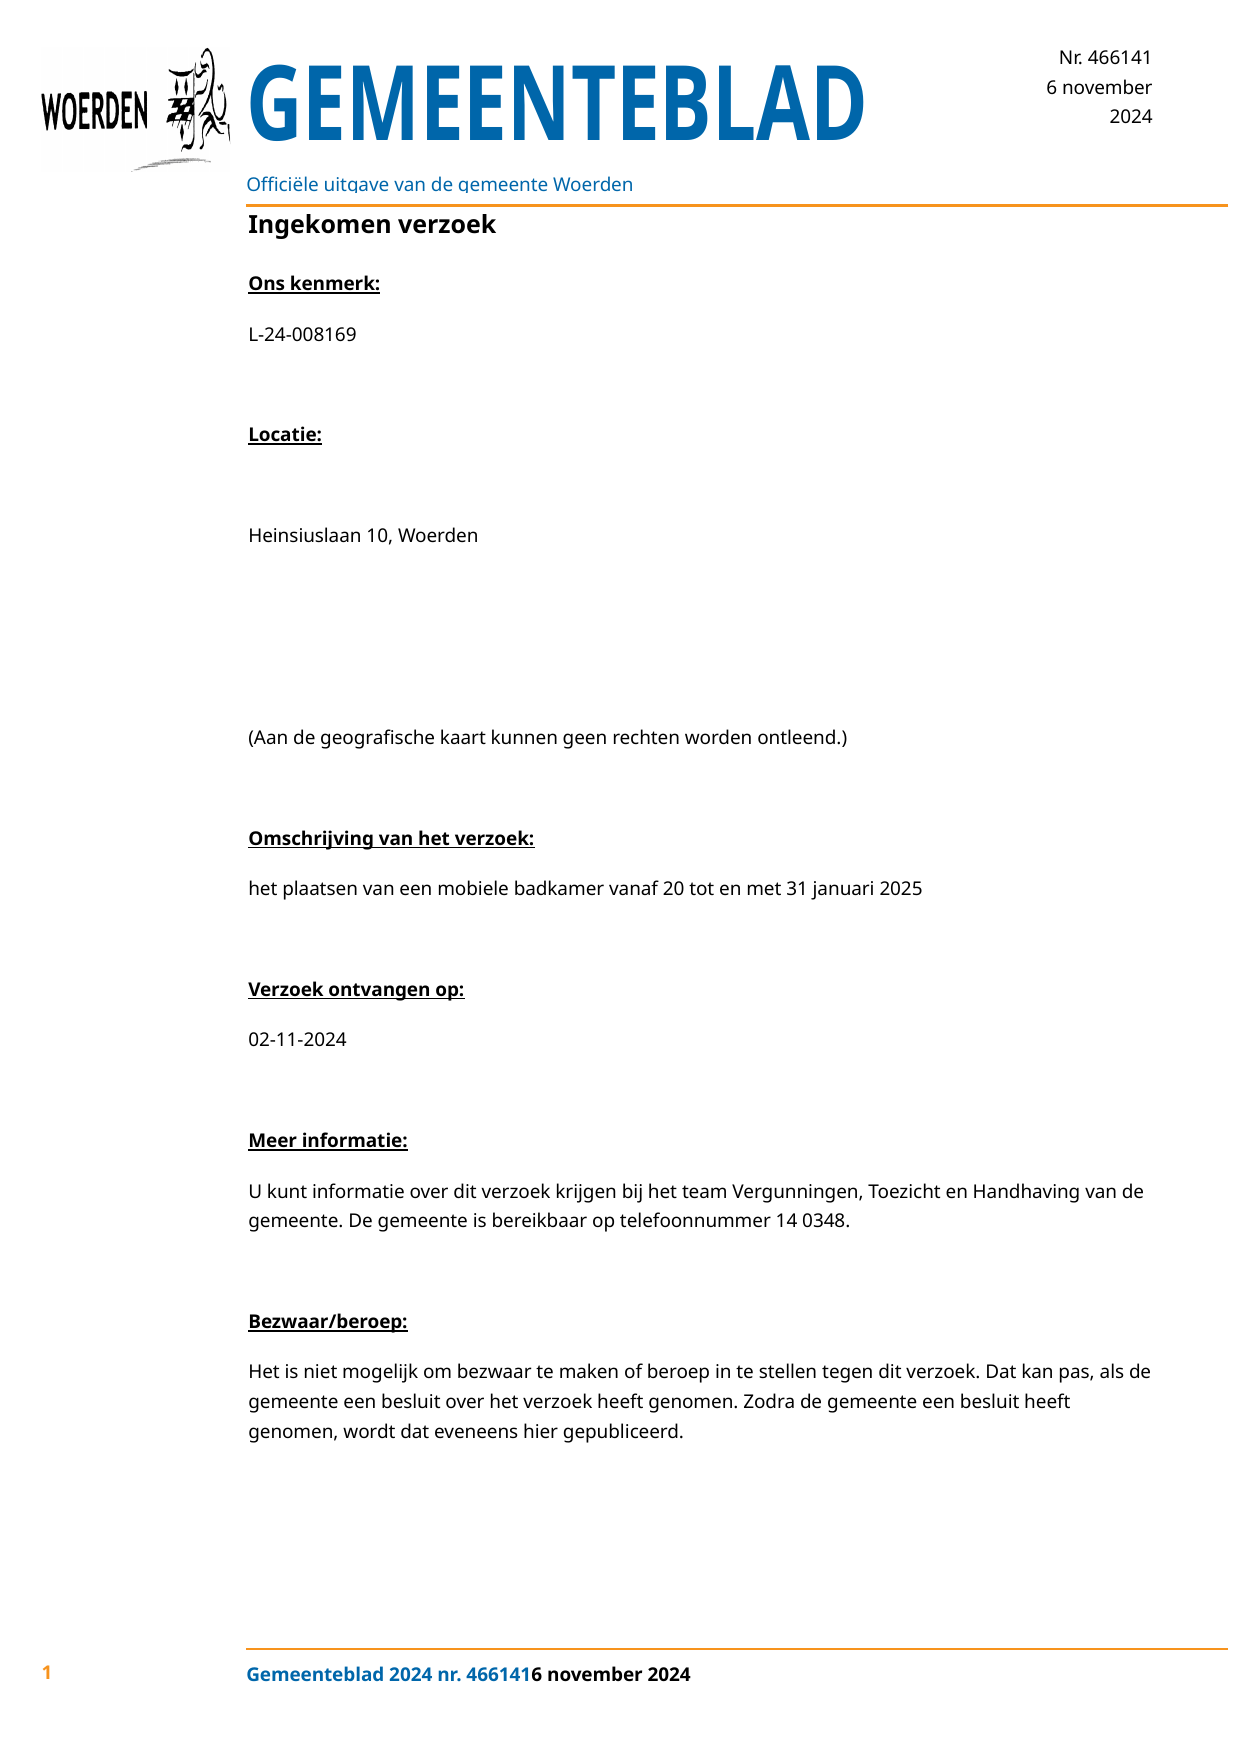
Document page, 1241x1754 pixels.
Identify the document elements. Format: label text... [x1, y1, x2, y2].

text Verzoek ontvangen op: [248, 976, 1152, 1002]
text (Aan de geografische kaart kunnen geen rechten worden ontleend.) [248, 724, 1152, 750]
text Omschrijving van het verzoek: [248, 825, 1152, 851]
text Het is niet mogelijk om bezwaar te maken of beroep in te stellen tegen dit verzoek. Dat kan pas, als de gemeente een besluit over het verzoek heeft genomen. Zodra de gemeente een besluit heeft genomen, wordt dat eveneens hier gepubliceerd. [248, 1359, 1152, 1443]
text Meer informatie: [248, 1127, 1152, 1153]
text U kunt informatie over dit verzoek krijgen bij het team Vergunningen, Toezicht en Handhaving van de gemeente. De gemeente is bereikbaar op telefoonnummer 14 0348. [248, 1178, 1152, 1233]
text 02-11-2024 [248, 1027, 1152, 1052]
picture [41, 47, 231, 172]
text Ons kenmerk: [248, 270, 1152, 296]
text Ingekomen verzoek [248, 207, 1152, 241]
text Locatie: [248, 422, 1152, 447]
text L-24-008169 [248, 321, 1152, 346]
text het plaatsen van een mobiele badkamer vanaf 20 tot en met 31 januari 2025 [248, 875, 1152, 901]
text Bezwaar/beroep: [248, 1308, 1152, 1334]
text Heinsiuslaan 10, Woerden [248, 522, 1152, 548]
